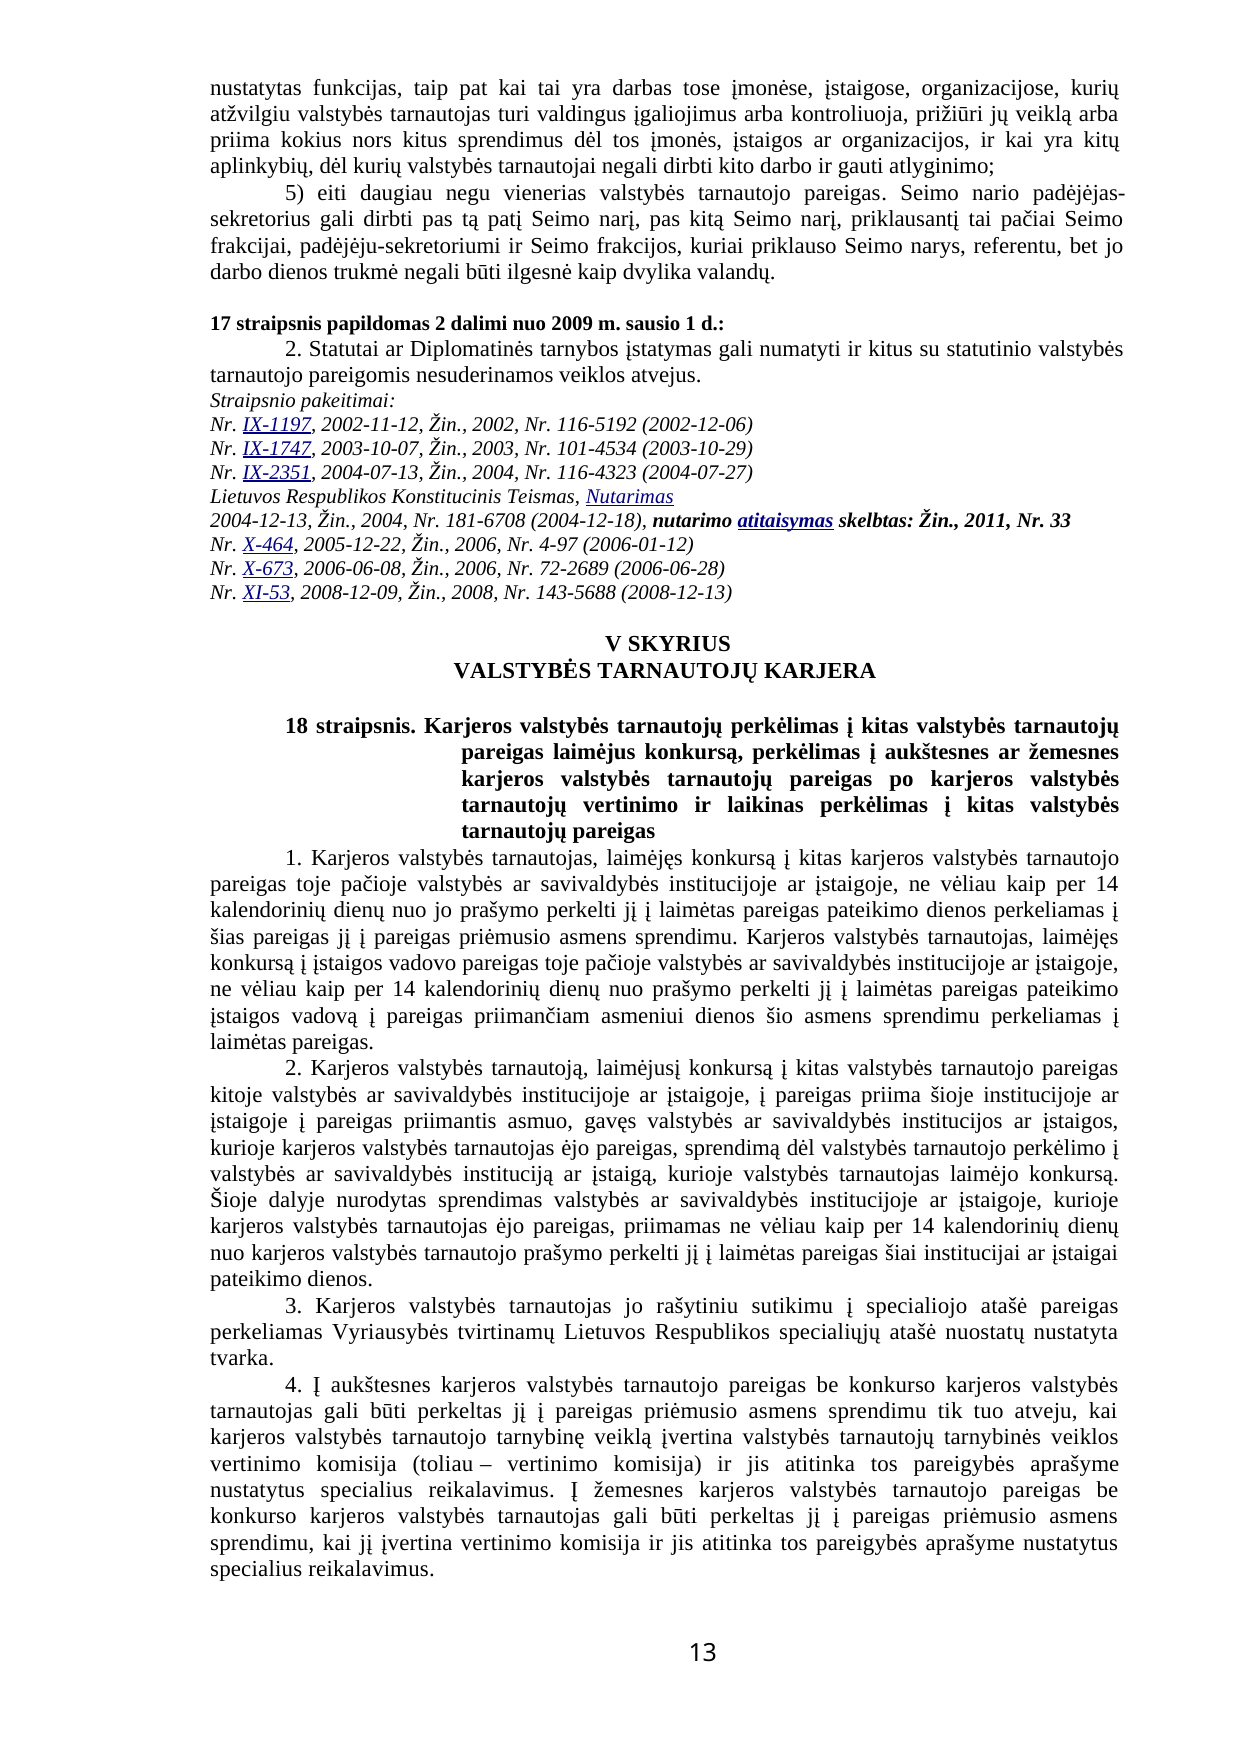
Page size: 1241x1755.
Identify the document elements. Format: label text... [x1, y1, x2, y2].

text Nr. X-464, 2005-12-22, Žin., 2006, Nr. 4-97 (2006-01-12) [210, 532, 1120, 556]
text Nr. IX-1197, 2002-11-12, Žin., 2002, Nr. 116-5192 (2002-12-06) [210, 412, 1126, 436]
subtitle V SKYRIUS [210, 630, 1126, 657]
text 4. Į aukštesnes karjeros valstybės tarnautojo pareigas be konkurso karjeros valstybės tarnautojas gali būti perkeltas jį į pareigas priėmusio asmens sprendimu tik tuo atveju, kai karjeros valstybės tarnautojo tarnybinę veiklą įvertina valstybės tarnautojų tarnybinės veiklos vertinimo komisija (toliau – vertinimo komisija) ir jis atitinka tos pareigybės aprašyme nustatytus specialius reikalavimus. Į žemesnes karjeros valstybės tarnautojo pareigas be konkurso karjeros valstybės tarnautojas gali būti perkeltas jį į pareigas priėmusio asmens sprendimu, kai jį įvertina vertinimo komisija ir jis atitinka tos pareigybės aprašyme nustatytus specialius reikalavimus. [210, 1371, 1120, 1582]
text 2. Karjeros valstybės tarnautoją, laimėjusį konkursą į kitas valstybės tarnautojo pareigas kitoje valstybės ar savivaldybės institucijoje ar įstaigoje, į pareigas priima šioje institucijoje ar įstaigoje į pareigas priimantis asmuo, gavęs valstybės ar savivaldybės institucijos ar įstaigos, kurioje karjeros valstybės tarnautojas ėjo pareigas, sprendimą dėl valstybės tarnautojo perkėlimo į valstybės ar savivaldybės instituciją ar įstaigą, kurioje valstybės tarnautojas laimėjo konkursą. Šioje dalyje nurodytas sprendimas valstybės ar savivaldybės institucijoje ar įstaigoje, kurioje karjeros valstybės tarnautojas ėjo pareigas, priimamas ne vėliau kaip per 14 kalendorinių dienų nuo karjeros valstybės tarnautojo prašymo perkelti jį į laimėtas pareigas šiai institucijai ar įstaigai pateikimo dienos. [210, 1054, 1120, 1292]
text 2. Statutai ar Diplomatinės tarnybos įstatymas gali numatyti ir kitus su statutinio valstybės tarnautojo pareigomis nesuderinamos veiklos atvejus. [210, 335, 1126, 387]
subtitle VALSTYBĖS TARNAUTOJŲ KARJERA [210, 657, 1126, 683]
text 3. Karjeros valstybės tarnautojas jo rašytiniu sutikimu į specialiojo atašė pareigas perkeliamas Vyriausybės tvirtinamų Lietuvos Respublikos specialiųjų atašė nuostatų nustatyta tvarka. [210, 1292, 1120, 1371]
text 1. Karjeros valstybės tarnautojas, laimėjęs konkursą į kitas karjeros valstybės tarnautojo pareigas toje pačioje valstybės ar savivaldybės institucijoje ar įstaigoje, ne vėliau kaip per 14 kalendorinių dienų nuo jo prašymo perkelti jį į laimėtas pareigas pateikimo dienos perkeliamas į šias pareigas jį į pareigas priėmusio asmens sprendimu. Karjeros valstybės tarnautojas, laimėjęs konkursą į įstaigos vadovo pareigas toje pačioje valstybės ar savivaldybės institucijoje ar įstaigoje, ne vėliau kaip per 14 kalendorinių dienų nuo prašymo perkelti jį į laimėtas pareigas pateikimo įstaigos vadovą į pareigas priimančiam asmeniui dienos šio asmens sprendimu perkeliamas į laimėtas pareigas. [210, 844, 1120, 1054]
text Straipsnio pakeitimai: [210, 387, 1126, 412]
text 17 straipsnis papildomas 2 dalimi nuo 2009 m. sausio 1 d.: [210, 311, 1120, 335]
text 2004-12-13, Žin., 2004, Nr. 181-6708 (2004-12-18), nutarimo atitaisymas skelbtas: Žin., 2011, Nr. 33 [210, 508, 1120, 532]
text nustatytas funkcijas, taip pat kai tai yra darbas tose įmonėse, įstaigose, organizacijose, kurių atžvilgiu valstybės tarnautojas turi valdingus įgaliojimus arba kontroliuoja, prižiūri jų veiklą arba priima kokius nors kitus sprendimus dėl tos įmonės, įstaigos ar organizacijos, ir kai yra kitų aplinkybių, dėl kurių valstybės tarnautojai negali dirbti kito darbo ir gauti atlyginimo; [210, 73, 1120, 179]
text 18 straipsnis. Karjeros valstybės tarnautojų perkėlimas į kitas valstybės tarnautojų pareigas laimėjus konkursą, perkėlimas į aukštesnes ar žemesnes karjeros valstybės tarnautojų pareigas po karjeros valstybės tarnautojų vertinimo ir laikinas perkėlimas į kitas valstybės tarnautojų pareigas [285, 712, 1120, 844]
text Nr. IX-2351, 2004-07-13, Žin., 2004, Nr. 116-4323 (2004-07-27) [210, 460, 1120, 484]
text Nr. XI-53, 2008-12-09, Žin., 2008, Nr. 143-5688 (2008-12-13) [210, 580, 1120, 604]
text 5) eiti daugiau negu vienerias valstybės tarnautojo pareigas. Seimo nario padėjėjas-sekretorius gali dirbti pas tą patį Seimo narį, pas kitą Seimo narį, priklausantį tai pačiai Seimo frakcijai, padėjėju-sekretoriumi ir Seimo frakcijos, kuriai priklauso Seimo narys, referentu, bet jo darbo dienos trukmė negali būti ilgesnė kaip dvylika valandų. [210, 179, 1126, 284]
text Nr. X-673, 2006-06-08, Žin., 2006, Nr. 72-2689 (2006-06-28) [210, 556, 1120, 580]
text Lietuvos Respublikos Konstitucinis Teismas, Nutarimas [210, 484, 1120, 508]
text Nr. IX-1747, 2003-10-07, Žin., 2003, Nr. 101-4534 (2003-10-29) [210, 436, 1120, 460]
